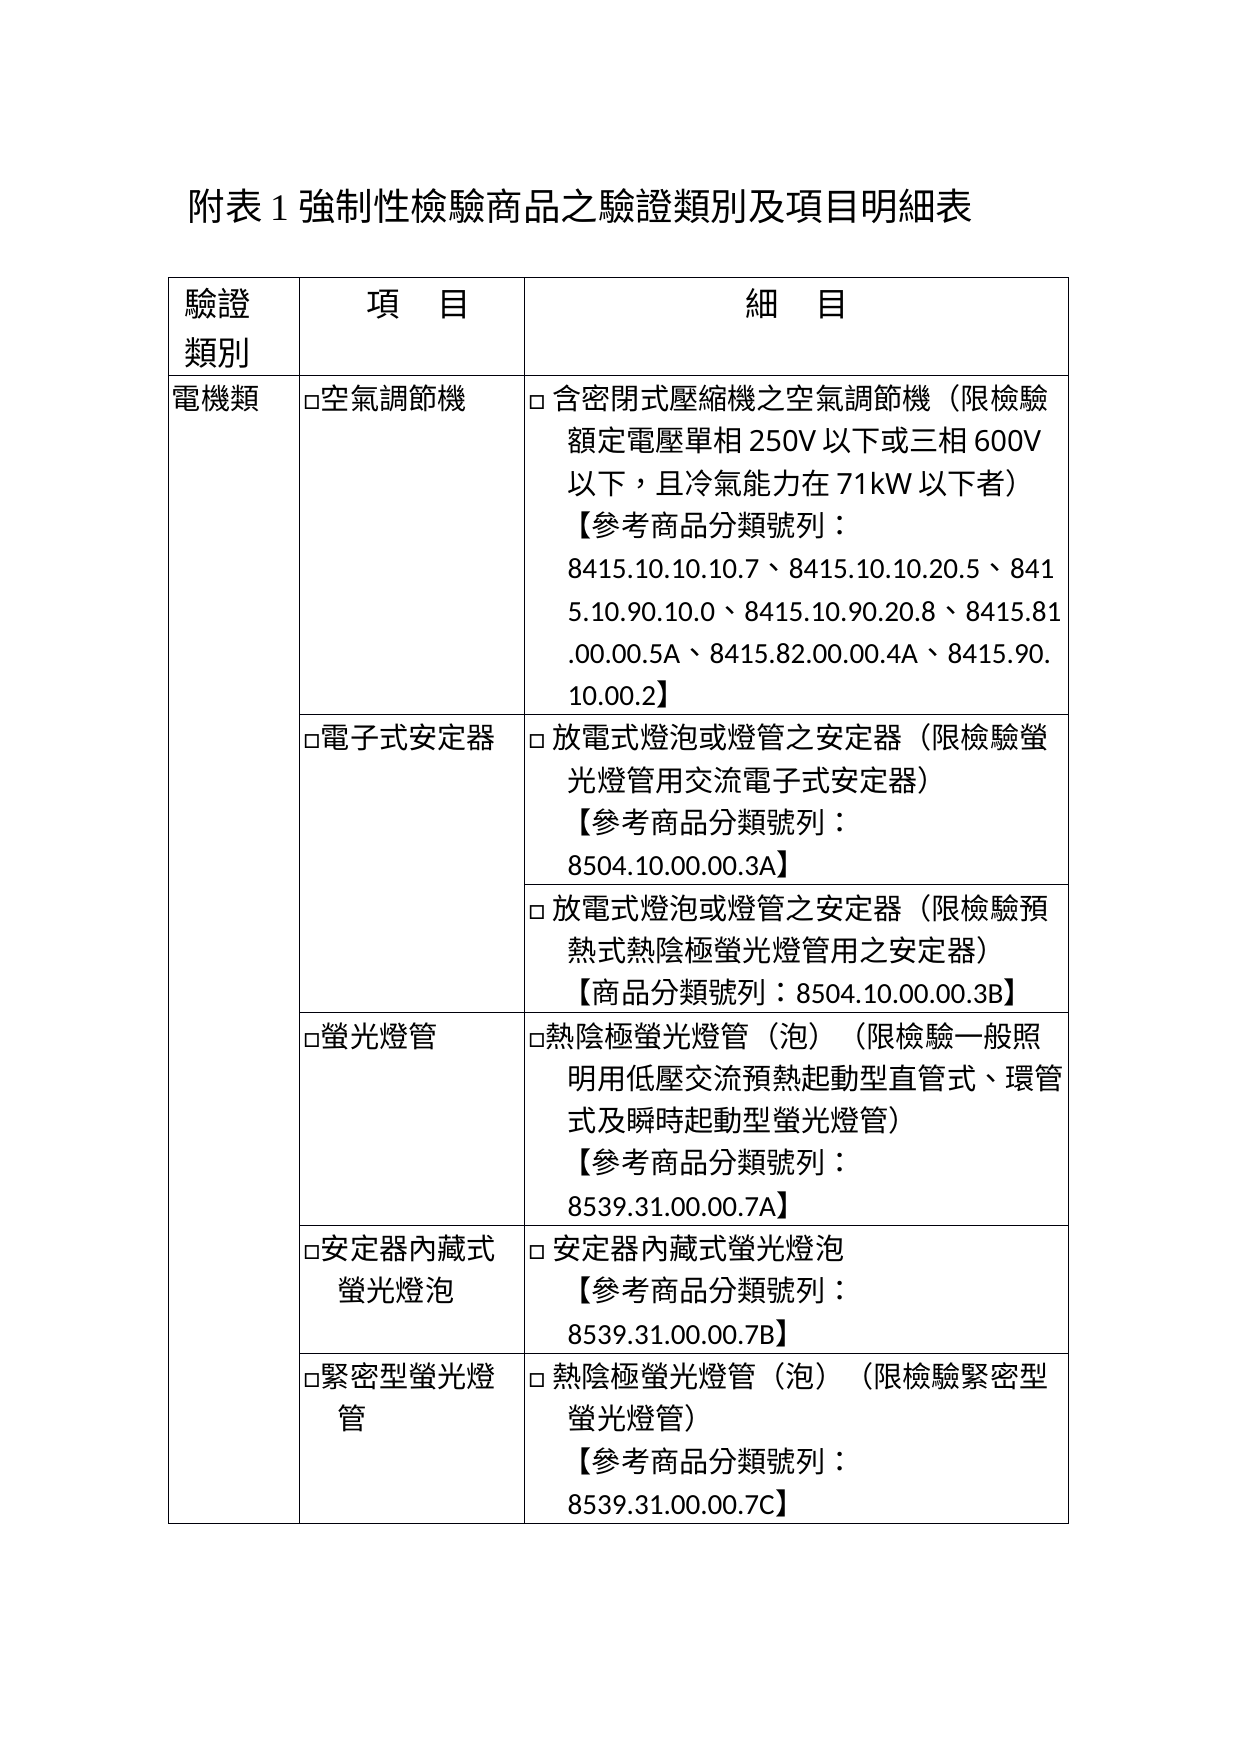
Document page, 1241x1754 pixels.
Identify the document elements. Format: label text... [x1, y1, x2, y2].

table_cell □緊密型螢光燈管 [300, 1354, 524, 1523]
table_cell □電子式安定器 [300, 715, 524, 1012]
table_cell □熱陰極螢光燈管（泡）（限檢驗一般照明用低壓交流預熱起動型直管式、環管式及瞬時起動型螢光燈管） 【參考商品分類號列：8539.31.00.00.7A】 [525, 1013, 1068, 1225]
table_cell □ 放電式燈泡或燈管之安定器（限檢驗預熱式熱陰極螢光燈管用之安定器） 【商品分類號列：8504.10.00.00.3B】 [525, 885, 1068, 1012]
text 附表1 強制性檢驗商品之驗證類別及項目明細表 [187, 177, 1053, 231]
table_cell 電機類 [169, 376, 299, 1523]
table_cell □螢光燈管 [300, 1013, 524, 1225]
table_header 細 目 [525, 278, 1068, 374]
table_cell □ 放電式燈泡或燈管之安定器（限檢驗螢光燈管用交流電子式安定器） 【參考商品分類號列：8504.10.00.00.3A】 [525, 715, 1068, 884]
table_header 項 目 [300, 278, 524, 374]
table_cell □空氣調節機 [300, 376, 524, 714]
table_cell □ 安定器內藏式螢光燈泡 【參考商品分類號列：8539.31.00.00.7B】 [525, 1226, 1068, 1353]
table_cell □ 含密閉式壓縮機之空氣調節機（限檢驗額定電壓單相250V以下或三相600V以下，且冷氣能力在71kW以下者） 【參考商品分類號列：8415.10.10.10.7、8415.10.10.20.5、8415.10.90.10.0、8415.10.90.20.8、8415.81.00.00.5A、8415.82.00.00.4A、8415.90.10.00.2】 [525, 376, 1068, 714]
table_header 驗證 類別 [169, 278, 299, 374]
table_cell □安定器內藏式螢光燈泡 [300, 1226, 524, 1353]
table_cell □ 熱陰極螢光燈管（泡）（限檢驗緊密型螢光燈管） 【參考商品分類號列：8539.31.00.00.7C】 [525, 1354, 1068, 1523]
